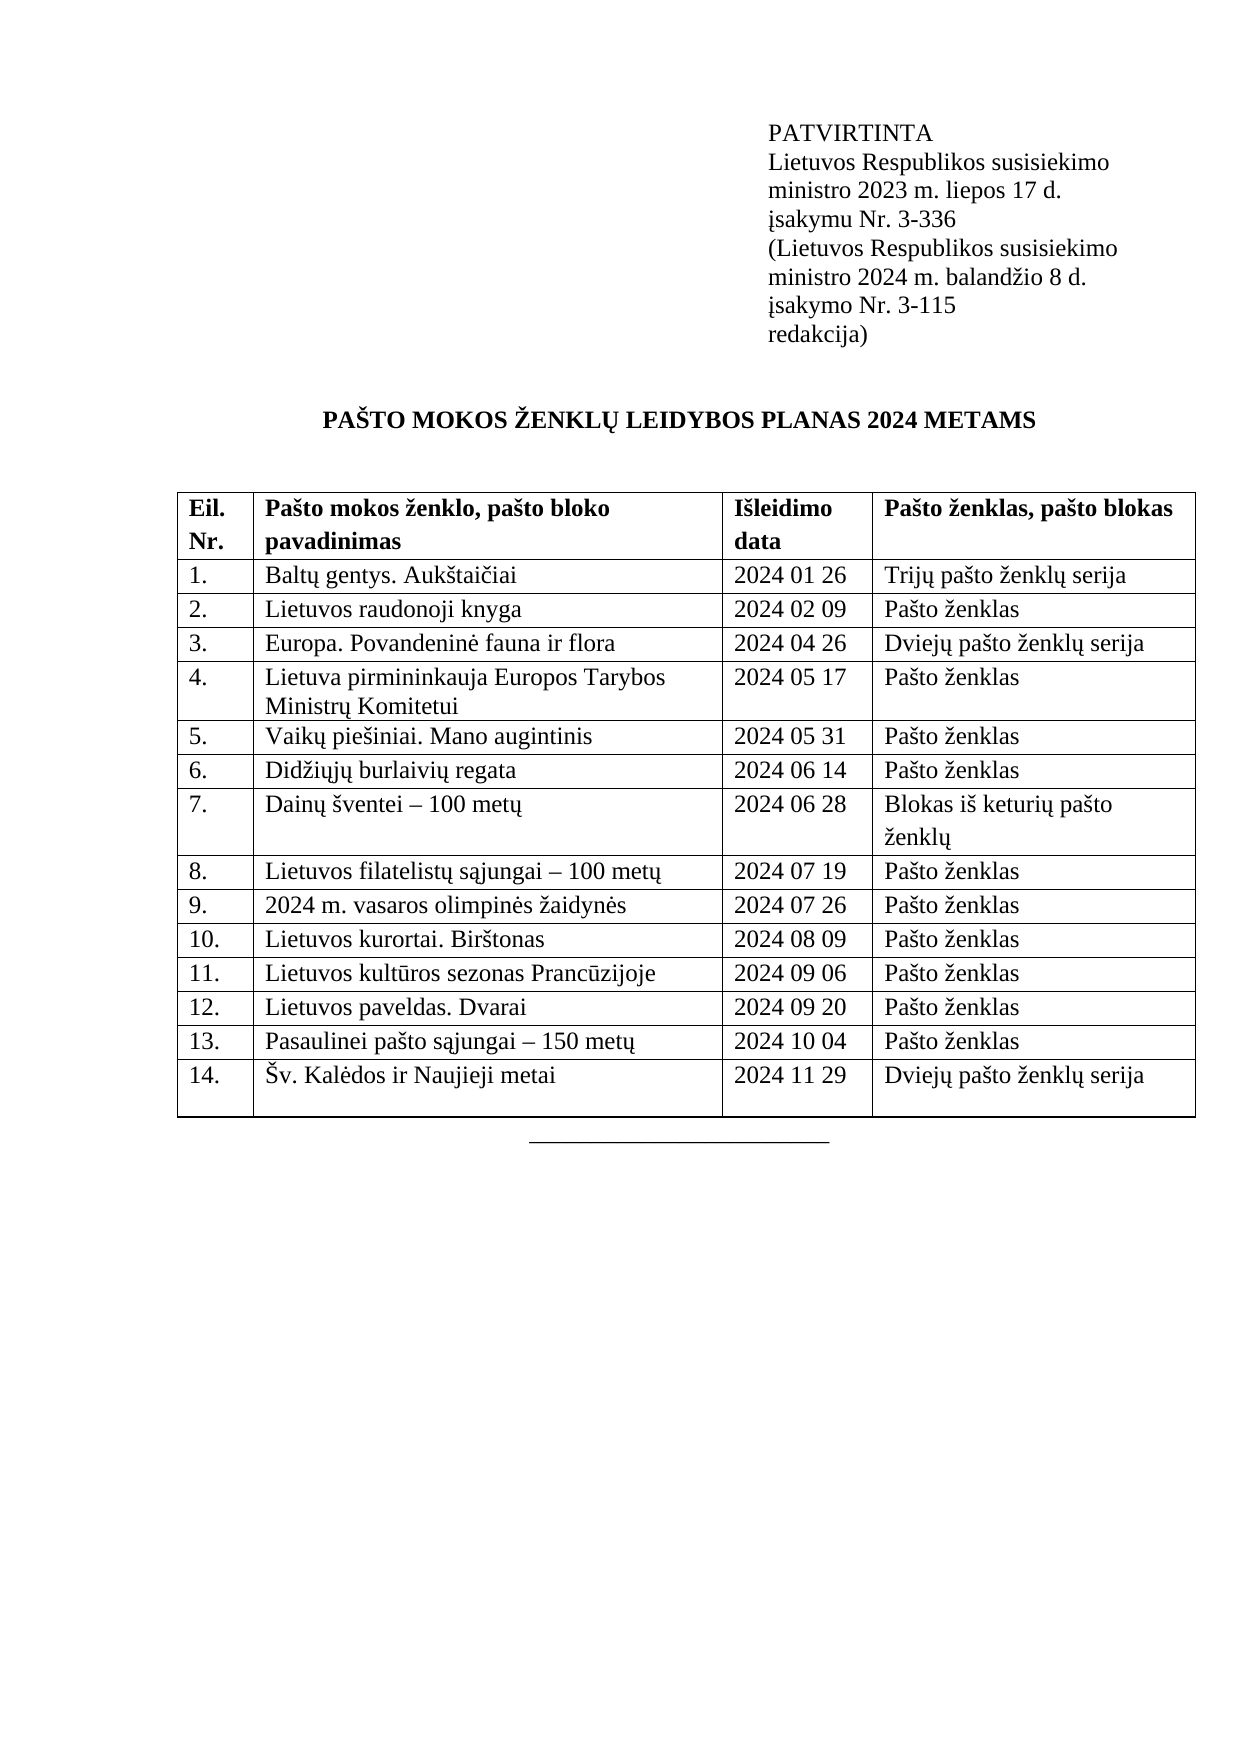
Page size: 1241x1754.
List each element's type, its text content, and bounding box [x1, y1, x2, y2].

table_cell 2024 06 14 [723, 755, 872, 788]
text ministro 2023 m. liepos 17 d. [768, 176, 1181, 204]
table_cell Pašto ženklas [873, 755, 1195, 788]
table_cell Pašto ženklas [873, 992, 1195, 1025]
table_cell Pašto ženklas [873, 890, 1195, 923]
table_cell 2024 09 06 [723, 958, 872, 991]
table_cell 2. [178, 594, 253, 627]
table_cell 2024 02 09 [723, 594, 872, 627]
table_header Pašto mokos ženklo, pašto bloko pavadinimas [254, 493, 722, 559]
text PATVIRTINTA [768, 118, 1181, 147]
table_cell 2024 04 26 [723, 628, 872, 661]
table_cell 2024 06 28 [723, 789, 872, 855]
table_cell Pašto ženklas [873, 662, 1195, 720]
table_cell Dviejų pašto ženklų serija [873, 628, 1195, 661]
table_cell 2024 01 26 [723, 560, 872, 593]
table_cell 8. [178, 856, 253, 889]
table_cell 2024 05 31 [723, 721, 872, 754]
table_cell Trijų pašto ženklų serija [873, 560, 1195, 593]
table_header Pašto ženklas, pašto blokas [873, 493, 1195, 559]
table_cell Lietuvos paveldas. Dvarai [254, 992, 722, 1025]
table_cell 7. [178, 789, 253, 855]
table_cell Lietuvos kurortai. Birštonas [254, 924, 722, 957]
table_cell 2024 09 20 [723, 992, 872, 1025]
table_cell 2024 05 17 [723, 662, 872, 720]
table_cell 2024 07 26 [723, 890, 872, 923]
table_cell 13. [178, 1026, 253, 1059]
table_cell 4. [178, 662, 253, 720]
table_cell Šv. Kalėdos ir Naujieji metai [254, 1060, 722, 1116]
text (Lietuvos Respublikos susisiekimo [768, 233, 1181, 262]
table_cell Dviejų pašto ženklų serija [873, 1060, 1195, 1116]
table_cell 5. [178, 721, 253, 754]
table_cell 6. [178, 755, 253, 788]
table_cell 11. [178, 958, 253, 991]
text įsakymu Nr. 3-336 [768, 204, 1181, 233]
table_cell Blokas iš keturių pašto ženklų [873, 789, 1195, 855]
text redakcija) [768, 319, 1181, 348]
table_cell 1. [178, 560, 253, 593]
table_cell Lietuvos kultūros sezonas Prancūzijoje [254, 958, 722, 991]
table_cell Pašto ženklas [873, 594, 1195, 627]
table_header Eil. Nr. [178, 493, 253, 559]
table_cell Lietuvos raudonoji knyga [254, 594, 722, 627]
table_cell Pašto ženklas [873, 958, 1195, 991]
text Lietuvos Respublikos susisiekimo [768, 147, 1181, 176]
table_cell 2024 m. vasaros olimpinės žaidynės [254, 890, 722, 923]
text PAŠTO MOKOS ŽENKLŲ LEIDYBOS PLANAS 2024 METAMS [177, 406, 1181, 434]
table_cell Vaikų piešiniai. Mano augintinis [254, 721, 722, 754]
table_cell Dainų šventei – 100 metų [254, 789, 722, 855]
table_cell 2024 08 09 [723, 924, 872, 957]
table_cell 2024 11 29 [723, 1060, 872, 1116]
table_cell Lietuvos filatelistų sąjungai – 100 metų [254, 856, 722, 889]
table_cell 10. [178, 924, 253, 957]
text ministro 2024 m. balandžio 8 d. [768, 262, 1181, 291]
table_cell 12. [178, 992, 253, 1025]
table_cell Pašto ženklas [873, 856, 1195, 889]
table_cell 3. [178, 628, 253, 661]
table_cell Pasaulinei pašto sąjungai – 150 metų [254, 1026, 722, 1059]
text ________________________ [177, 1118, 1181, 1146]
table_cell 2024 10 04 [723, 1026, 872, 1059]
table_cell Lietuva pirmininkauja Europos Tarybos Ministrų Komitetui [254, 662, 722, 720]
table_header Išleidimo data [723, 493, 872, 559]
table_cell 9. [178, 890, 253, 923]
table_cell Pašto ženklas [873, 721, 1195, 754]
text įsakymo Nr. 3-115 [768, 291, 1181, 319]
table_cell Pašto ženklas [873, 1026, 1195, 1059]
table_cell Baltų gentys. Aukštaičiai [254, 560, 722, 593]
table_cell Europa. Povandeninė fauna ir flora [254, 628, 722, 661]
table_cell 2024 07 19 [723, 856, 872, 889]
table_cell Didžiųjų burlaivių regata [254, 755, 722, 788]
table_cell Pašto ženklas [873, 924, 1195, 957]
table_cell 14. [178, 1060, 253, 1116]
